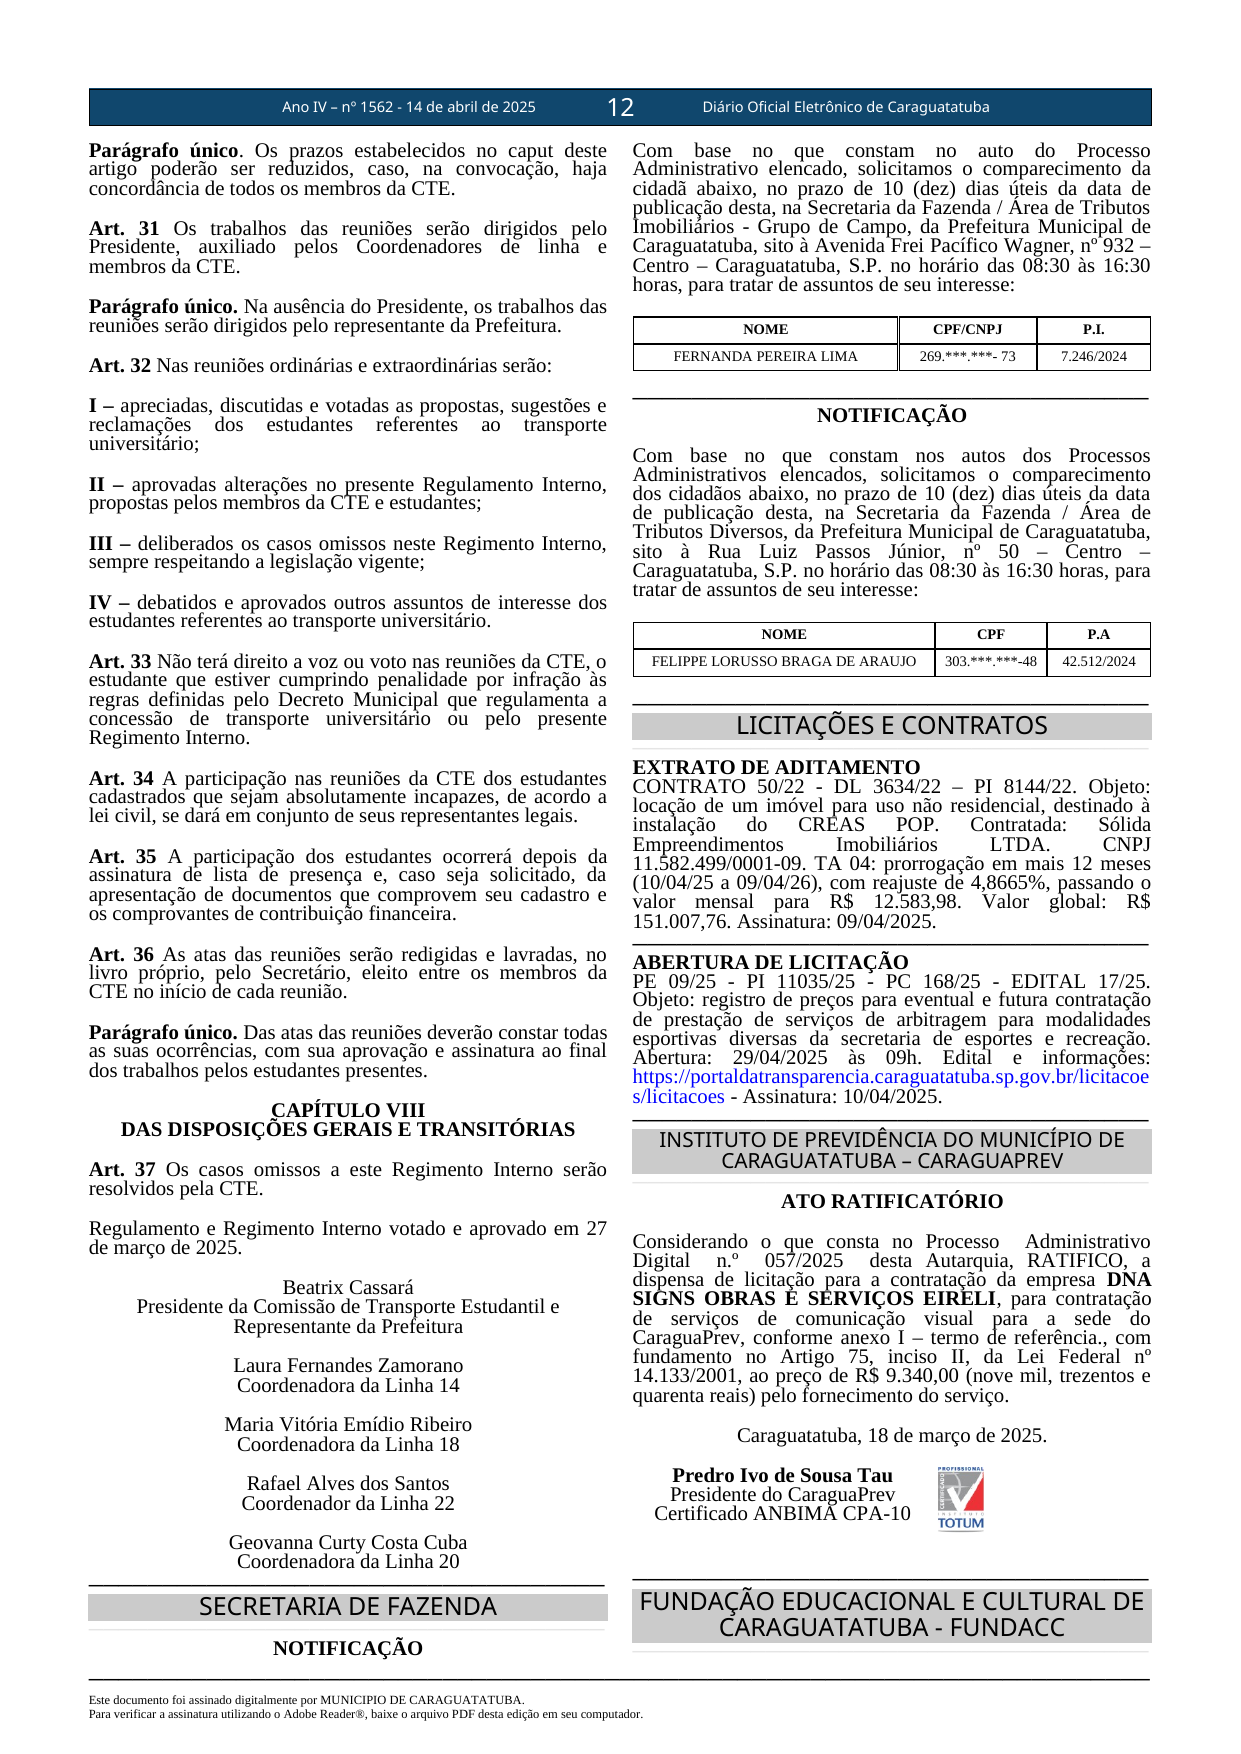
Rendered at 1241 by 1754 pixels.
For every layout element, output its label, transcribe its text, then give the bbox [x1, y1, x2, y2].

text II – aprovadas alterações no presente Regulamento Interno, propostas pelos membros da CTE e estudantes; [88, 476, 608, 514]
table_header [933, 1467, 989, 1552]
table_header CPF/CNPJ [900, 318, 1036, 343]
text Geovanna Curty Costa Cuba [88, 1534, 608, 1553]
text Considerando o que consta no Processo Administrativo Digital n.º 057/2025 desta Autarquia, RATIFICO, a dispensa de licitação para a contratação da empresa DNA SIGNS OBRAS E SERVIÇOS EIRELI, para contratação de serviços de comunicação visual para a sede do CaraguaPrev, conforme anexo I – termo de referência., com fundamento no Artigo 75, inciso II, da Lei Federal nº 14.133/2001, ao preço de R$ 9.340,00 (nove mil, trezentos e quarenta reais) pelo fornecimento do serviço. [632, 1233, 1152, 1407]
table_header P.A [1048, 623, 1150, 648]
text Art. 36 As atas das reuniões serão redigidas e lavradas, no livro próprio, pelo Secretário, eleito entre os membros da CTE no início de cada reunião. [88, 946, 608, 1003]
text LICITAÇÕES E CONTRATOS [632, 713, 1152, 740]
text ─────────────────────────────────── [632, 386, 1152, 407]
text Instituto de Previdência do Município de Caraguatatuba – CaraguaPrev [632, 1129, 1152, 1174]
table_header P.I. [1038, 318, 1150, 343]
text NOTIFICAÇÃO [632, 407, 1152, 427]
table_header CPF [936, 623, 1046, 648]
text Caraguatatuba, 18 de março de 2025. [632, 1427, 1152, 1446]
text Parágrafo único. Os prazos estabelecidos no caput deste artigo poderão ser reduzidos, caso, na convocação, haja concordância de todos os membros da CTE. [88, 142, 608, 199]
text Parágrafo único. Das atas das reuniões deverão constar todas as suas ocorrências, com sua aprovação e assinatura ao final dos trabalhos pelos estudantes presentes. [88, 1024, 608, 1082]
text ─────────────────────────────────── [88, 1573, 608, 1594]
text CONTRATO 50/22 - DL 3634/22 – PI 8144/22. Objeto: locação de um imóvel para uso não residencial, destinado à instalação do CREAS POP. Contratada: Sólida Empreendimentos Imobiliários LTDA. CNPJ 11.582.499/0001-09. TA 04: prorrogação em mais 12 meses (10/04/25 a 09/04/26), com reajuste de 4,8665%, passando o valor mensal para R$ 12.583,98. Valor global: R$ 151.007,76. Assinatura: 09/04/2025. [632, 778, 1152, 933]
text ─────────────────────────────────── [632, 1568, 1152, 1589]
text ABERTURA DE LICITAÇÃO [632, 954, 1152, 973]
text EXTRATO DE ADITAMENTO [632, 759, 1152, 778]
text Art. 34 A participação nas reuniões da CTE dos estudantes cadastrados que sejam absolutamente incapazes, de acordo a lei civil, se dará em conjunto de seus representantes legais. [88, 770, 608, 827]
text ─────────────────────────────────── [632, 1108, 1152, 1129]
table_cell 7.246/2024 [1038, 345, 1150, 370]
text ─────────────────────────────────── [632, 1174, 1152, 1193]
text I – apreciadas, discutidas e votadas as propostas, sugestões e reclamações dos estudantes referentes ao transporte universitário; [88, 397, 608, 455]
table_cell 303.***.***-48 [936, 650, 1046, 676]
text Beatrix Cassará [88, 1279, 608, 1298]
text Coordenadora da Linha 18 [88, 1436, 608, 1455]
table_header NOME [634, 318, 897, 343]
text Laura Fernandes Zamorano [88, 1357, 608, 1377]
text Rafael Alves dos Santos [88, 1475, 608, 1494]
text Art. 33 Não terá direito a voz ou voto nas reuniões da CTE, o estudante que estiver cumprindo penalidade por infração às regras definidas pelo Decreto Municipal que regulamenta a concessão de transporte universitário ou pelo presente Regimento Interno. [88, 653, 608, 749]
table_header Predro Ivo de Sousa Tau Presidente do CaraguaPrev Certificado ANBIMA CPA-10 [633, 1467, 932, 1552]
text Maria Vitória Emídio Ribeiro [88, 1416, 608, 1436]
text Regulamento e Regimento Interno votado e aprovado em 27 de março de 2025. [88, 1220, 608, 1259]
text Art. 31 Os trabalhos das reuniões serão dirigidos pelo Presidente, auxiliado pelos Coordenadores de linha e membros da CTE. [88, 220, 608, 278]
text Coordenadora da Linha 20 [88, 1553, 608, 1573]
text Presidente da Comissão de Transporte Estudantil e [88, 1298, 608, 1318]
text ─────────────────────────────────── [632, 740, 1152, 759]
text DAS DISPOSIÇÕES GERAIS E TRANSITÓRIAS [88, 1121, 608, 1141]
table_cell 42.512/2024 [1048, 650, 1150, 676]
table_header NOME [634, 623, 934, 648]
text ATO RATIFICATÓRIO [632, 1193, 1152, 1213]
table_cell FELIPPE LORUSSO BRAGA DE ARAUJO [634, 650, 934, 676]
text Com base no que constam no auto do Processo Administrativo elencado, solicitamos o comparecimento da cidadã abaixo, no prazo de 10 (dez) dias úteis da data de publicação desta, na Secretaria da Fazenda / Área de Tributos Imobiliários - Grupo de Campo, da Prefeitura Municipal de Caraguatatuba, sito à Avenida Frei Pacífico Wagner, nº 932 – Centro – Caraguatatuba, S.P. no horário das 08:30 às 16:30 horas, para tratar de assuntos de seu interesse: [632, 142, 1152, 296]
text ─────────────────────────────────── [88, 1621, 608, 1640]
text Art. 37 Os casos omissos a este Regimento Interno serão resolvidos pela CTE. [88, 1161, 608, 1200]
picture [937, 1467, 984, 1533]
text FUNDAÇÃO EDUCACIONAL E CULTURAL DE CARAGUATATUBA - FUNDACC [632, 1589, 1152, 1643]
table_cell 269.***.***- 73 [900, 345, 1036, 370]
text Coordenadora da Linha 14 [88, 1377, 608, 1396]
text NOTIFICAÇÃO [88, 1640, 608, 1659]
text PE 09/25 - PI 11035/25 - PC 168/25 - EDITAL 17/25. Objeto: registro de preços para eventual e futura contratação de prestação de serviços de arbitragem para modalidades esportivas diversas da secretaria de esportes e recreação. Abertura: 29/04/2025 às 09h. Edital e informações: https://portaldatransparencia.caraguatatuba.sp.gov.br/licitacoes/licitacoes - Assinatura: 10/04/2025. [632, 973, 1152, 1108]
text CAPÍTULO VIII [88, 1102, 608, 1121]
text Art. 32 Nas reuniões ordinárias e extraordinárias serão: [88, 357, 608, 377]
text ─────────────────────────────────── [632, 692, 1152, 713]
text SECRETARIA DE FAZENDA [88, 1594, 608, 1621]
table_cell FERNANDA PEREIRA LIMA [634, 345, 897, 370]
text Com base no que constam nos autos dos Processos Administrativos elencados, solicitamos o comparecimento dos cidadãos abaixo, no prazo de 10 (dez) dias úteis da data de publicação desta, na Secretaria da Fazenda / Área de Tributos Diversos, da Prefeitura Municipal de Caraguatatuba, sito à Rua Luiz Passos Júnior, nº 50 – Centro – Caraguatatuba, S.P. no horário das 08:30 às 16:30 horas, para tratar de assuntos de seu interesse: [632, 447, 1152, 601]
text ─────────────────────────────────── [632, 933, 1152, 954]
text III – deliberados os casos omissos neste Regimento Interno, sempre respeitando a legislação vigente; [88, 535, 608, 573]
text Coordenador da Linha 22 [88, 1494, 608, 1514]
text Art. 35 A participação dos estudantes ocorrerá depois da assinatura de lista de presença e, caso seja solicitado, da apresentação de documentos que comprovem seu cadastro e os comprovantes de contribuição financeira. [88, 848, 608, 925]
text Parágrafo único. Na ausência do Presidente, os trabalhos das reuniões serão dirigidos pelo representante da Prefeitura. [88, 298, 608, 337]
text IV – debatidos e aprovados outros assuntos de interesse dos estudantes referentes ao transporte universitário. [88, 594, 608, 632]
text Representante da Prefeitura [88, 1318, 608, 1337]
text ─────────────────────────────────── [632, 1643, 1152, 1662]
